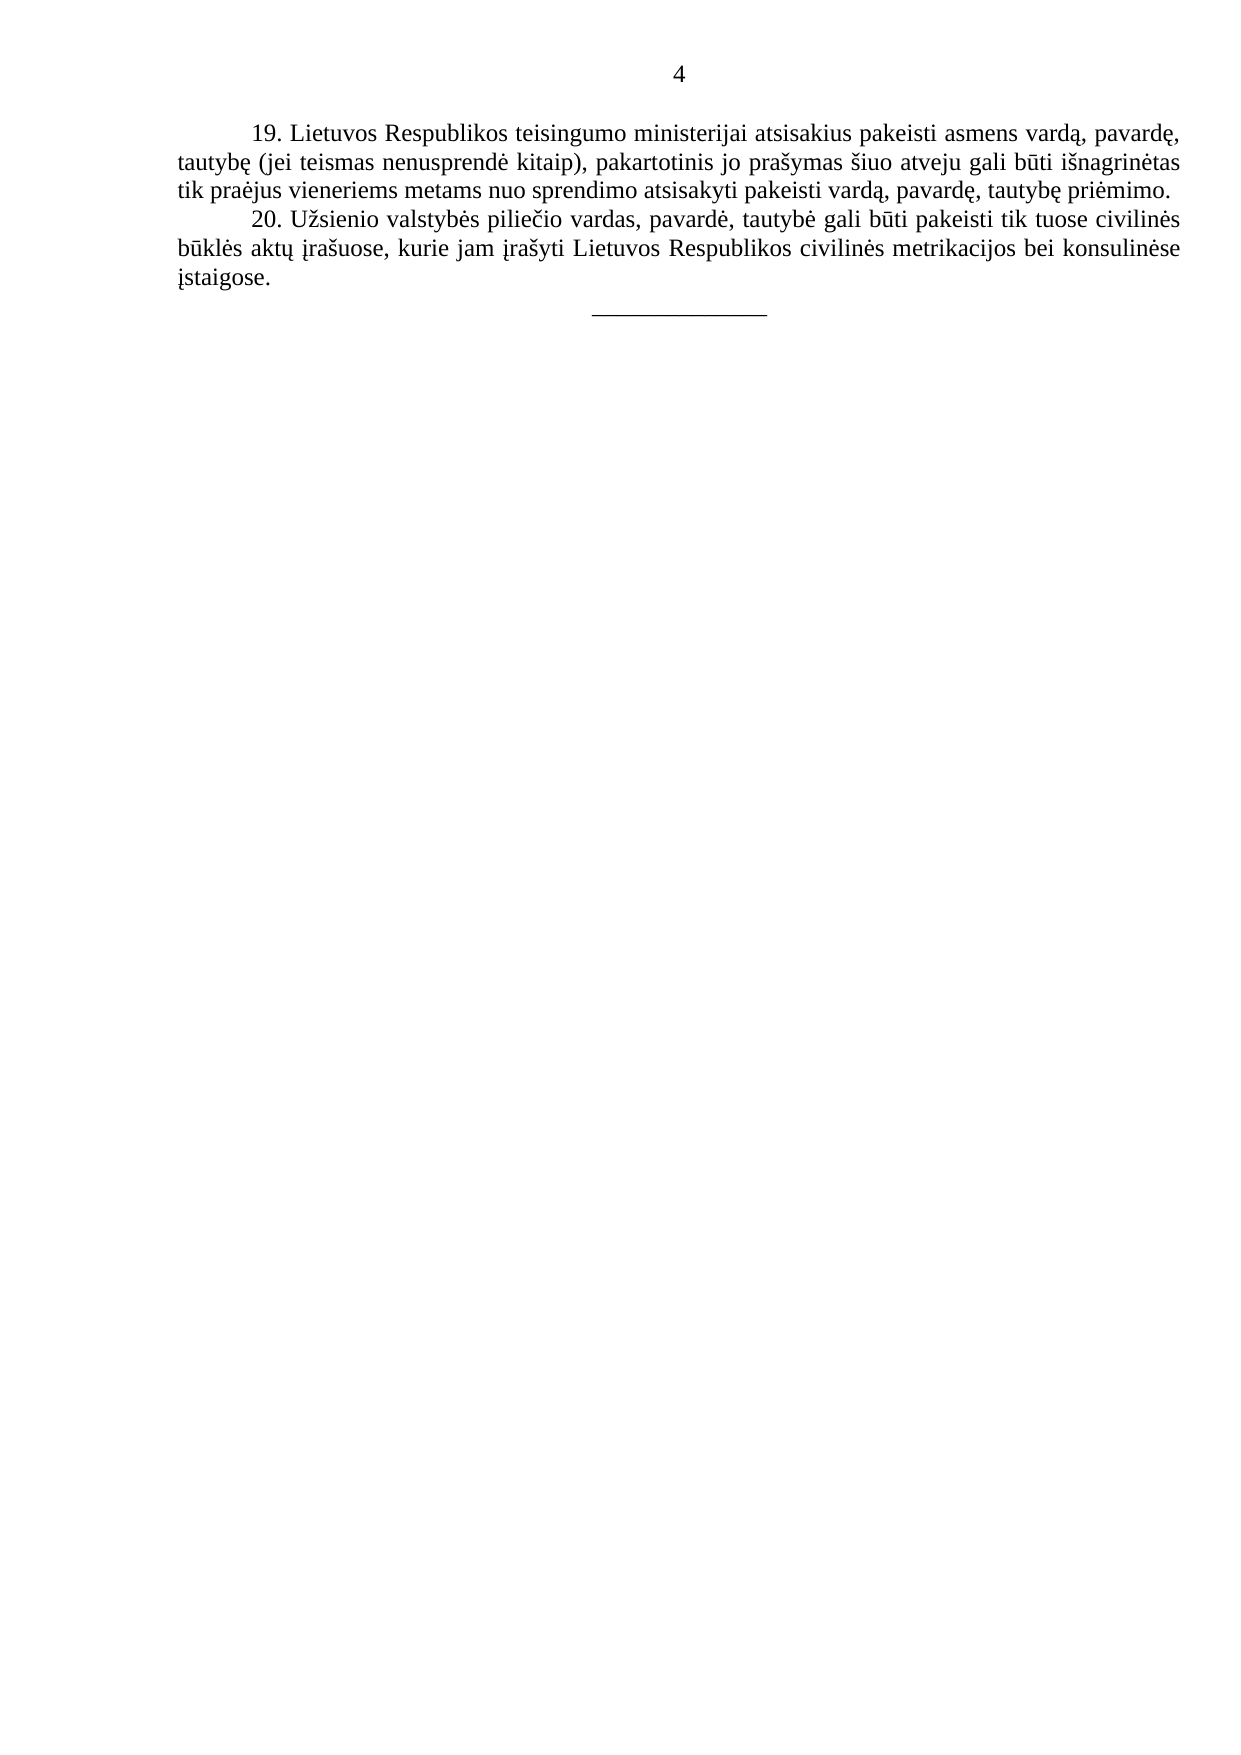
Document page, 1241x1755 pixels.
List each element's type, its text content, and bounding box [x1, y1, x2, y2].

text ______________ [177, 291, 1181, 319]
text 19. Lietuvos Respublikos teisingumo ministerijai atsisakius pakeisti asmens vardą, pavardę, tautybę (jei teismas nenusprendė kitaip), pakartotinis jo prašymas šiuo atveju gali būti išnagrinėtas tik praėjus vieneriems metams nuo sprendimo atsisakyti pakeisti vardą, pavardę, tautybę priėmimo. [177, 118, 1181, 204]
text 20. Užsienio valstybės piliečio vardas, pavardė, tautybė gali būti pakeisti tik tuose civilinės būklės aktų įrašuose, kurie jam įrašyti Lietuvos Respublikos civilinės metrikacijos bei konsulinėse įstaigose. [177, 204, 1181, 291]
